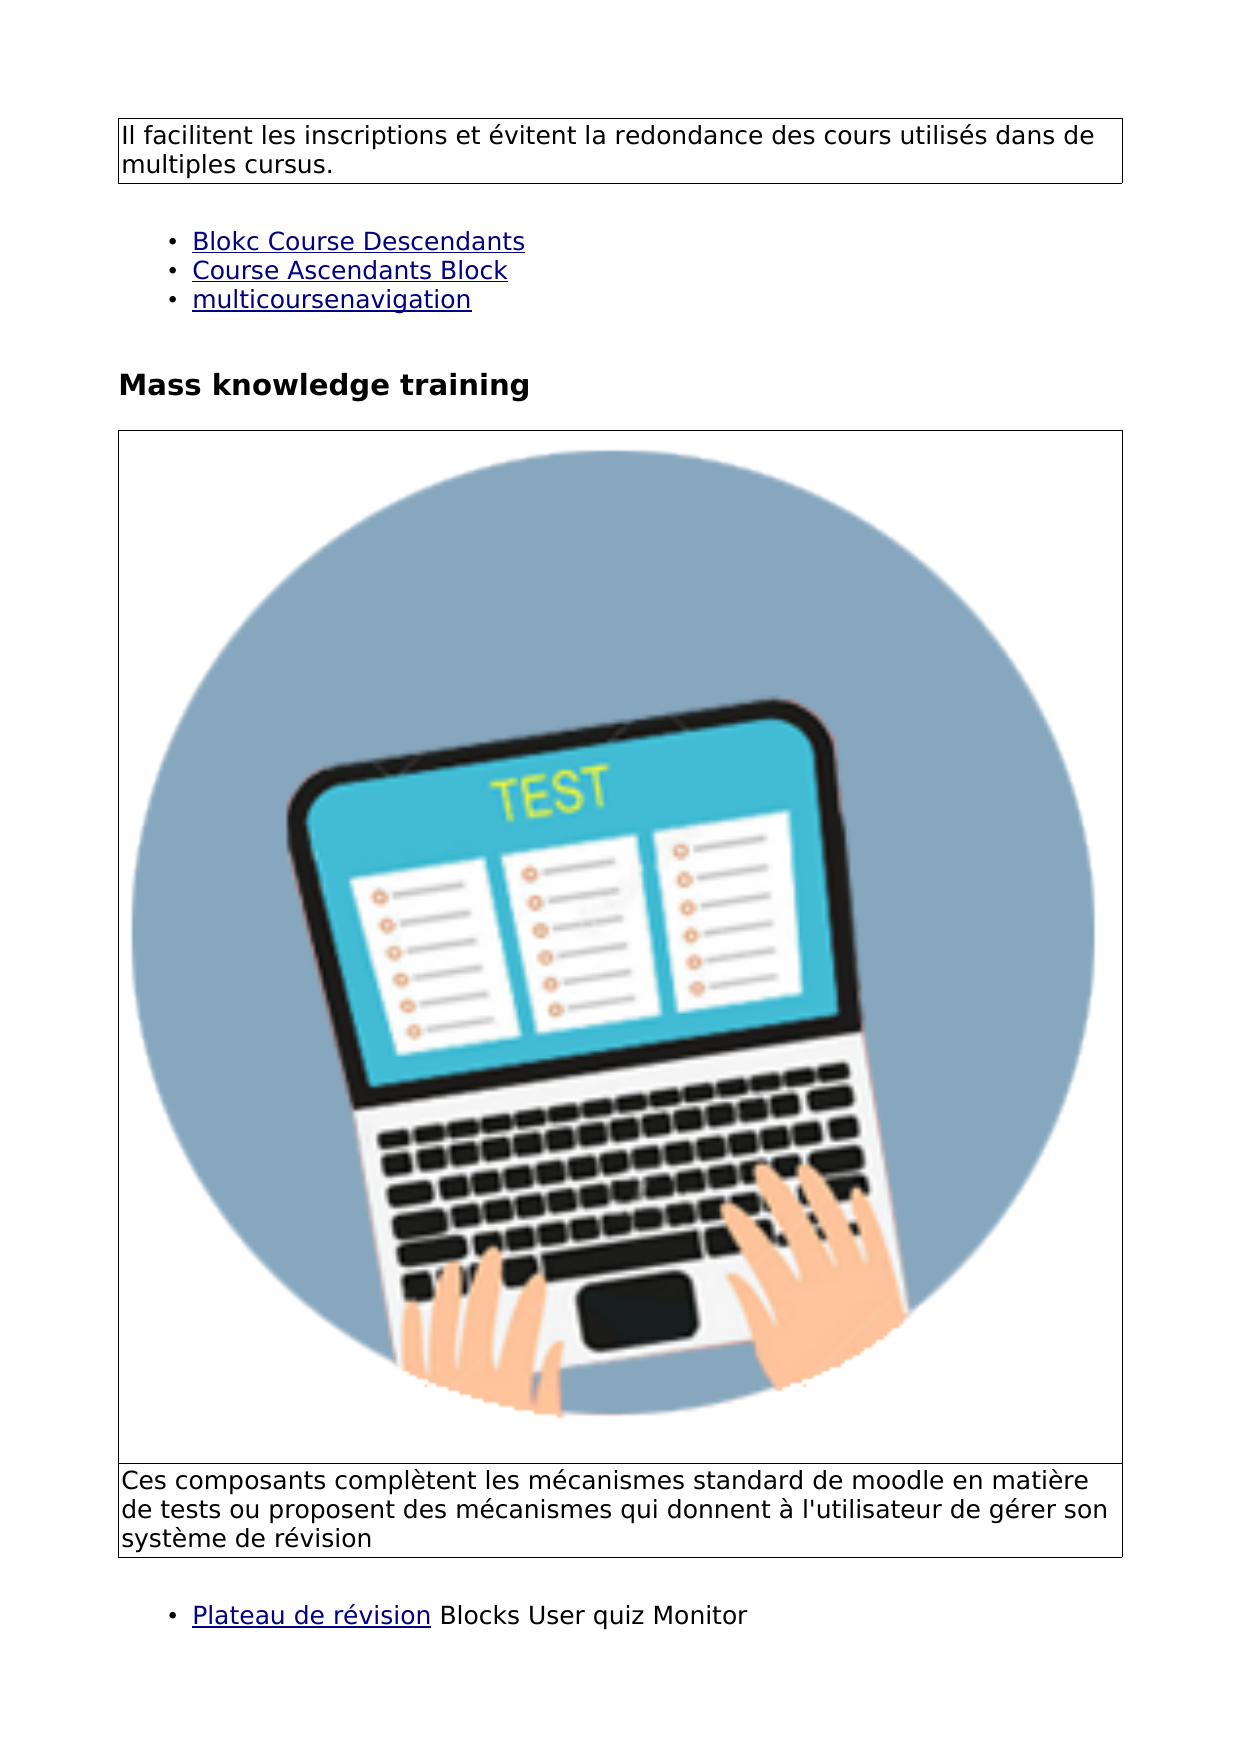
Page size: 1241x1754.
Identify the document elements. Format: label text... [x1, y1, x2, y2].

list Course Ascendants Block [177, 256, 1122, 285]
table_header [119, 431, 1122, 1463]
list Plateau de révision Blocks User quiz Monitor [177, 1601, 1122, 1630]
picture [121, 433, 1120, 1432]
list multicoursenavigation [177, 285, 1122, 314]
list Blokc Course Descendants [177, 227, 1122, 256]
table_cell Ces composants complètent les mécanismes standard de moodle en matière de tests ou proposent des mécanismes qui donnent à l'utilisateur de gérer son système de révision [119, 1464, 1122, 1557]
subtitle Mass knowledge training [118, 369, 1122, 403]
table_cell Il facilitent les inscriptions et évitent la redondance des cours utilisés dans de multiples cursus. [119, 119, 1122, 182]
